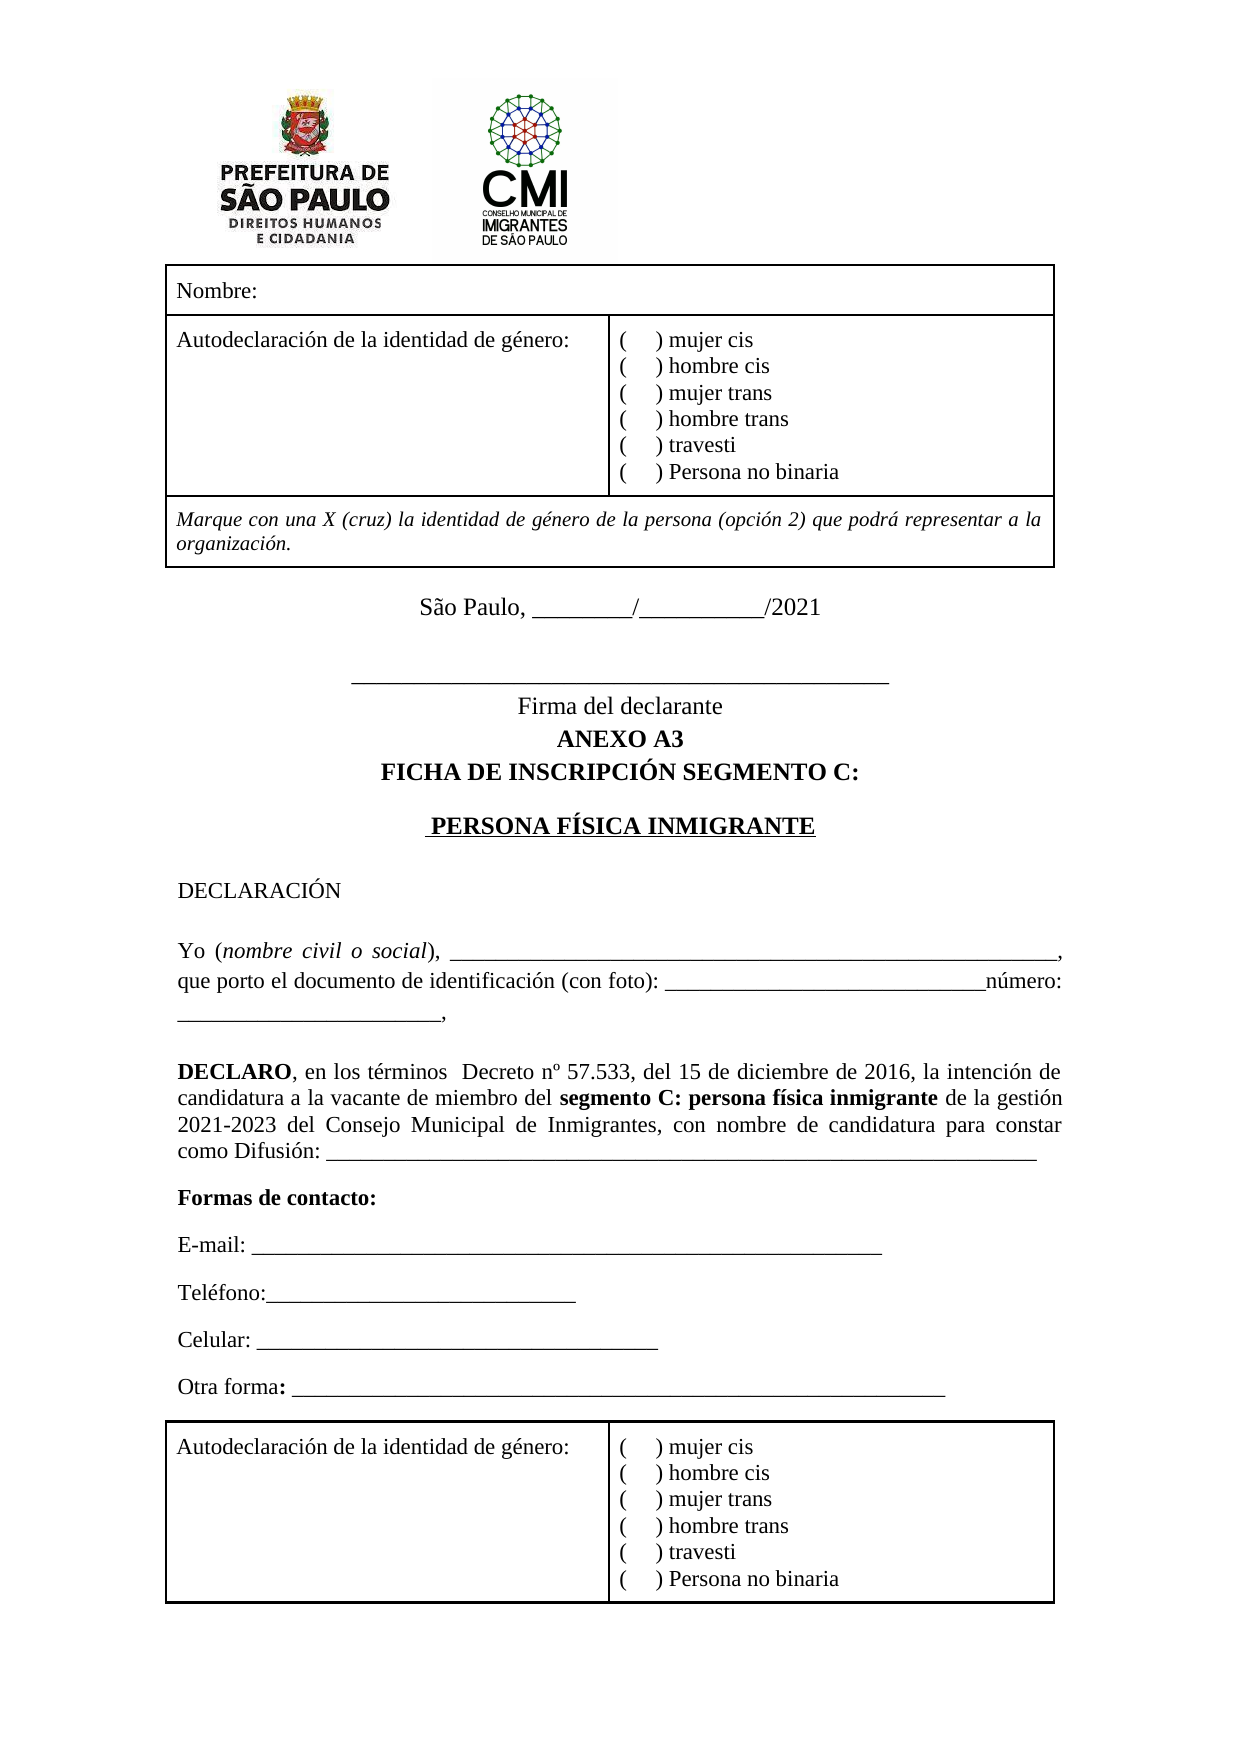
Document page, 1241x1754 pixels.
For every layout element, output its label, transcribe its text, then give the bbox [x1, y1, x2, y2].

text Teléfono:___________________________ [177, 1279, 1063, 1305]
table_cell Nombre: [167, 266, 1053, 314]
text Formas de contacto: [177, 1184, 1063, 1211]
text DECLARO, en los términos Decreto nº 57.533, del 15 de diciembre de 2016, la intención de candidatura a la vacante de miembro del segmento C: persona física inmigrante de la gestión 2021-2023 del Consejo Municipal de Inmigrantes, con nombre de candidatura para constar como Difusión: ______________________________________________________________ [177, 1058, 1063, 1163]
text E-mail: _______________________________________________________ [177, 1232, 1063, 1258]
text DECLARACIÓN [177, 877, 1063, 903]
table_cell Marque con una X (cruz) la identidad de género de la persona (opción 2) que podrá representar a la organización. [167, 497, 1053, 566]
table_header Autodeclaración de la identidad de género: [167, 1423, 608, 1601]
text PERSONA FÍSICA INMIGRANTE [177, 811, 1063, 839]
text Yo (nombre civil o social), _____________________________________________________, que porto el documento de identificación (con foto): ____________________________número: _______________________, [177, 937, 1063, 1024]
text ___________________________________________ [177, 658, 1063, 687]
table_cell ( ) mujer cis ( ) hombre cis ( ) mujer trans ( ) hombre trans ( ) travesti ( ) Persona no binaria [610, 316, 1053, 495]
table_header ( ) mujer cis ( ) hombre cis ( ) mujer trans ( ) hombre trans ( ) travesti ( ) Persona no binaria [610, 1423, 1053, 1601]
table_cell Autodeclaración de la identidad de género: [167, 316, 608, 495]
text São Paulo, ________/__________/2021 [177, 592, 1063, 621]
text ANEXO A3 [177, 724, 1063, 753]
picture [177, 73, 618, 264]
text Otra forma: _________________________________________________________ [177, 1373, 1063, 1399]
text Firma del declarante [177, 691, 1063, 720]
text FICHA DE INSCRIPCIÓN SEGMENTO C: [177, 757, 1063, 786]
text Celular: ___________________________________ [177, 1326, 1063, 1352]
